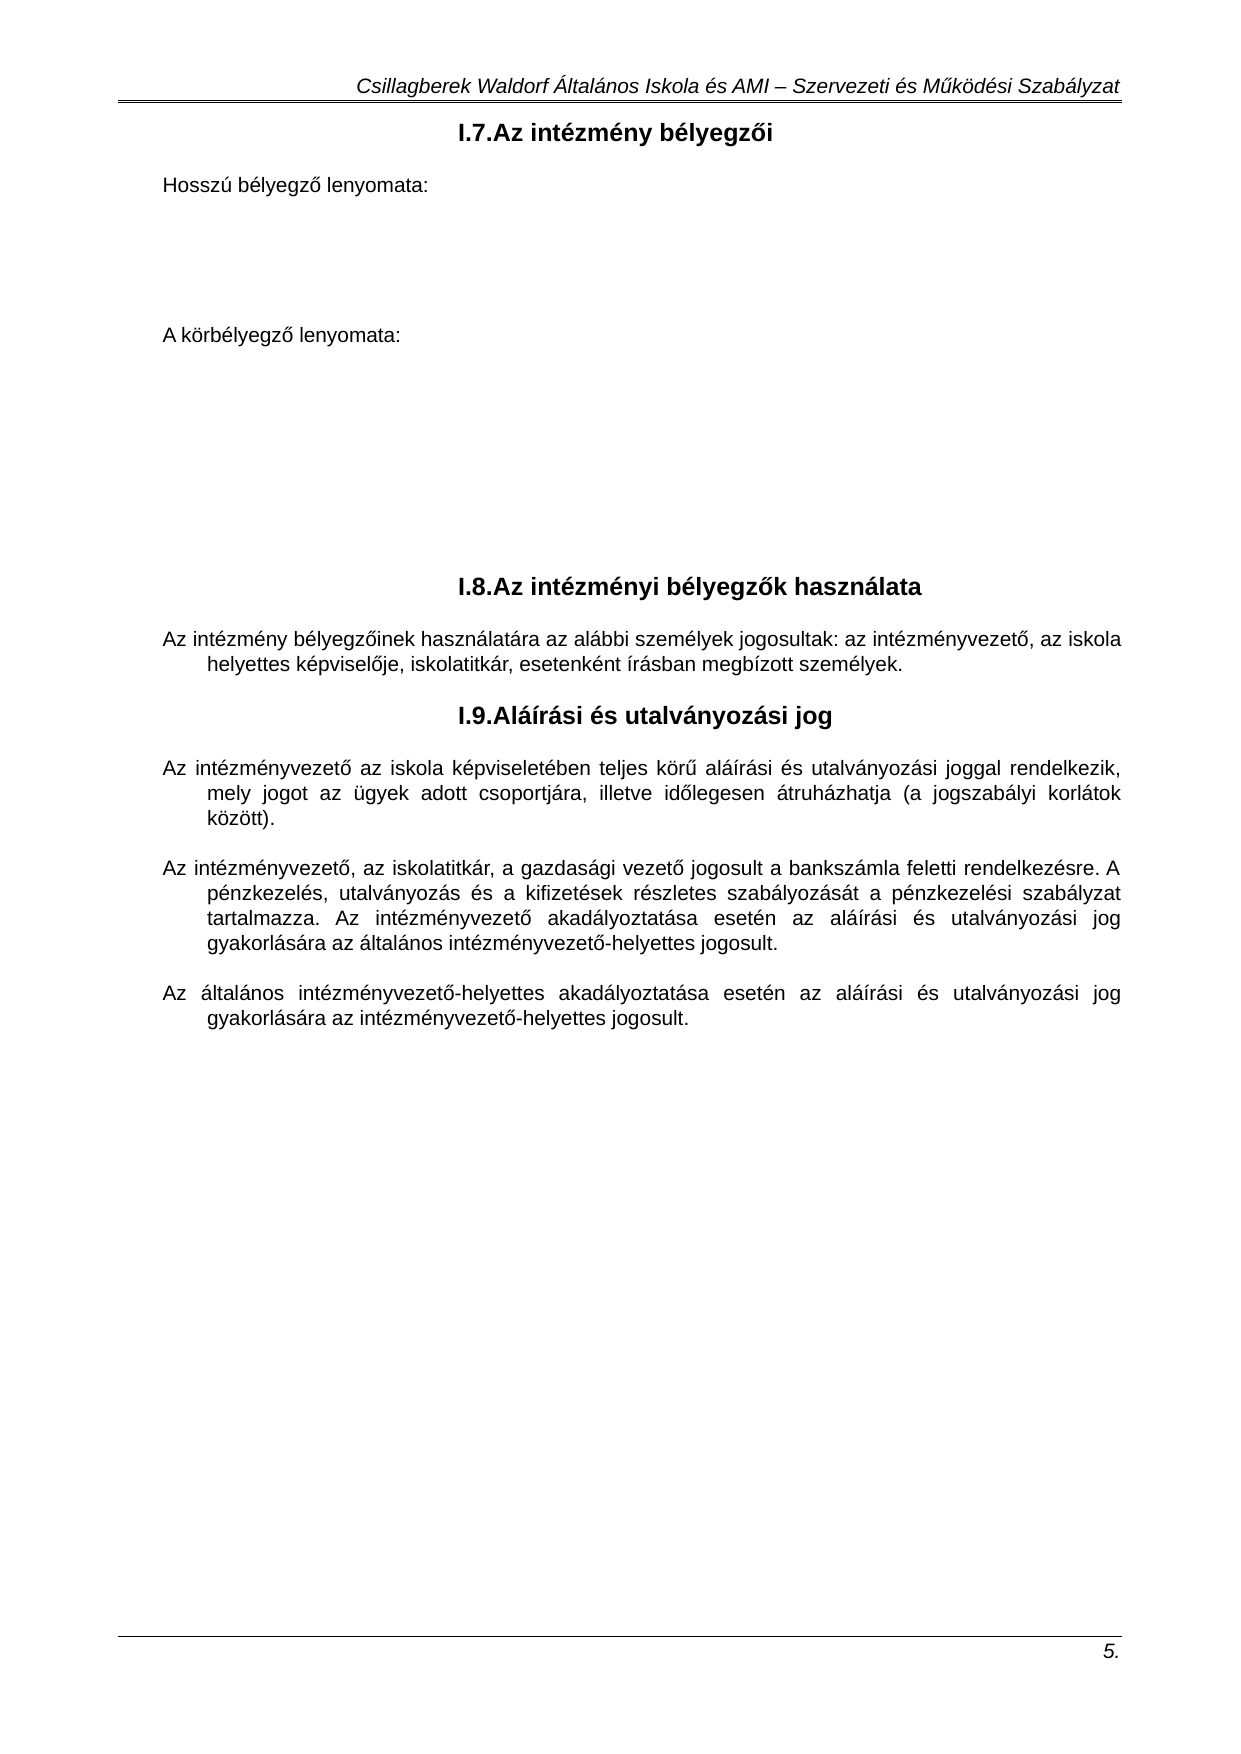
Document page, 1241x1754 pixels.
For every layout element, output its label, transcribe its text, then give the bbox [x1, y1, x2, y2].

list Aláírási és utalványozási jog [118, 701, 1122, 729]
text Az intézményvezető, az iskolatitkár, a gazdasági vezető jogosult a bankszámla feletti rendelkezésre. A pénzkezelés, utalványozás és a kifizetések részletes szabályozását a pénzkezelési szabályzat tartalmazza. Az intézményvezető akadályoztatása esetén az aláírási és utalványozási jog gyakorlására az általános intézményvezető-helyettes jogosult. [162, 854, 1122, 954]
text Hosszú bélyegző lenyomata: [162, 172, 1122, 197]
text Az intézmény bélyegzőinek használatára az alábbi személyek jogosultak: az intézményvezető, az iskola helyettes képviselője, iskolatitkár, esetenként írásban megbízott személyek. [162, 626, 1122, 676]
text Az általános intézményvezető-helyettes akadályoztatása esetén az aláírási és utalványozási jog gyakorlására az intézményvezető-helyettes jogosult. [162, 979, 1122, 1029]
text Az intézményvezető az iskola képviseletében teljes körű aláírási és utalványozási joggal rendelkezik, mely jogot az ügyek adott csoportjára, illetve időlegesen átruházhatja (a jogszabályi korlátok között). [162, 754, 1122, 829]
list Az intézmény bélyegzői [118, 118, 1122, 147]
list Az intézményi bélyegzők használata [118, 572, 1122, 601]
text A körbélyegző lenyomata: [162, 322, 1122, 347]
